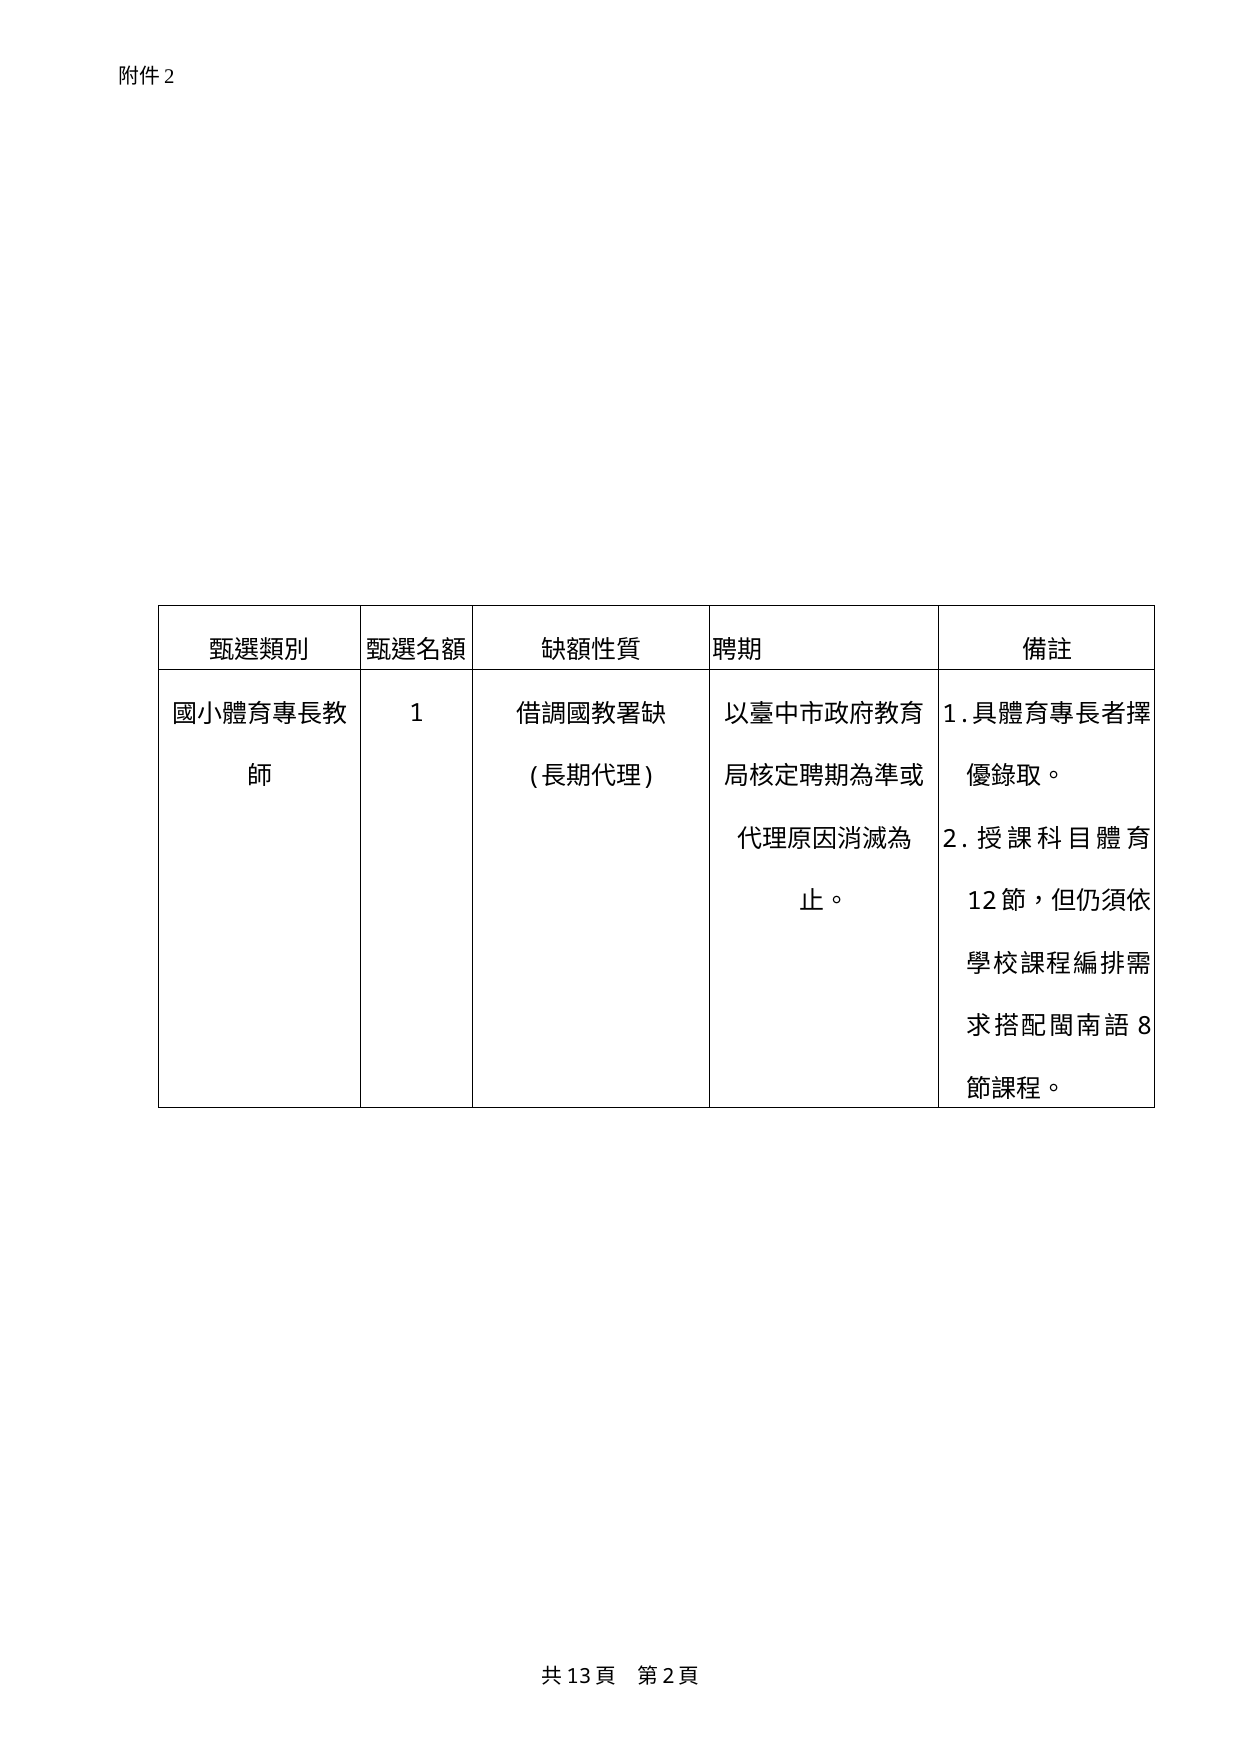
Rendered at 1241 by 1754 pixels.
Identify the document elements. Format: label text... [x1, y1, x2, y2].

table_header 備註 [939, 606, 1154, 669]
table_cell 借調國教署缺 (長期代理) [473, 670, 709, 1107]
table_header 聘期 [710, 606, 938, 669]
table_cell 1 [361, 670, 472, 1107]
table_cell 1.具體育專長者擇優錄取。 2.授課科目體育12節，但仍須依學校課程編排需求搭配閩南語8節課程。 [939, 670, 1154, 1107]
table_cell 國小體育專長教師 [159, 670, 360, 1107]
table_header 缺額性質 [473, 606, 709, 669]
table_header 甄選名額 [361, 606, 472, 669]
table_header 甄選類別 [159, 606, 360, 669]
table_cell 以臺中市政府教育局核定聘期為準或代理原因消滅為止。 [710, 670, 938, 1107]
